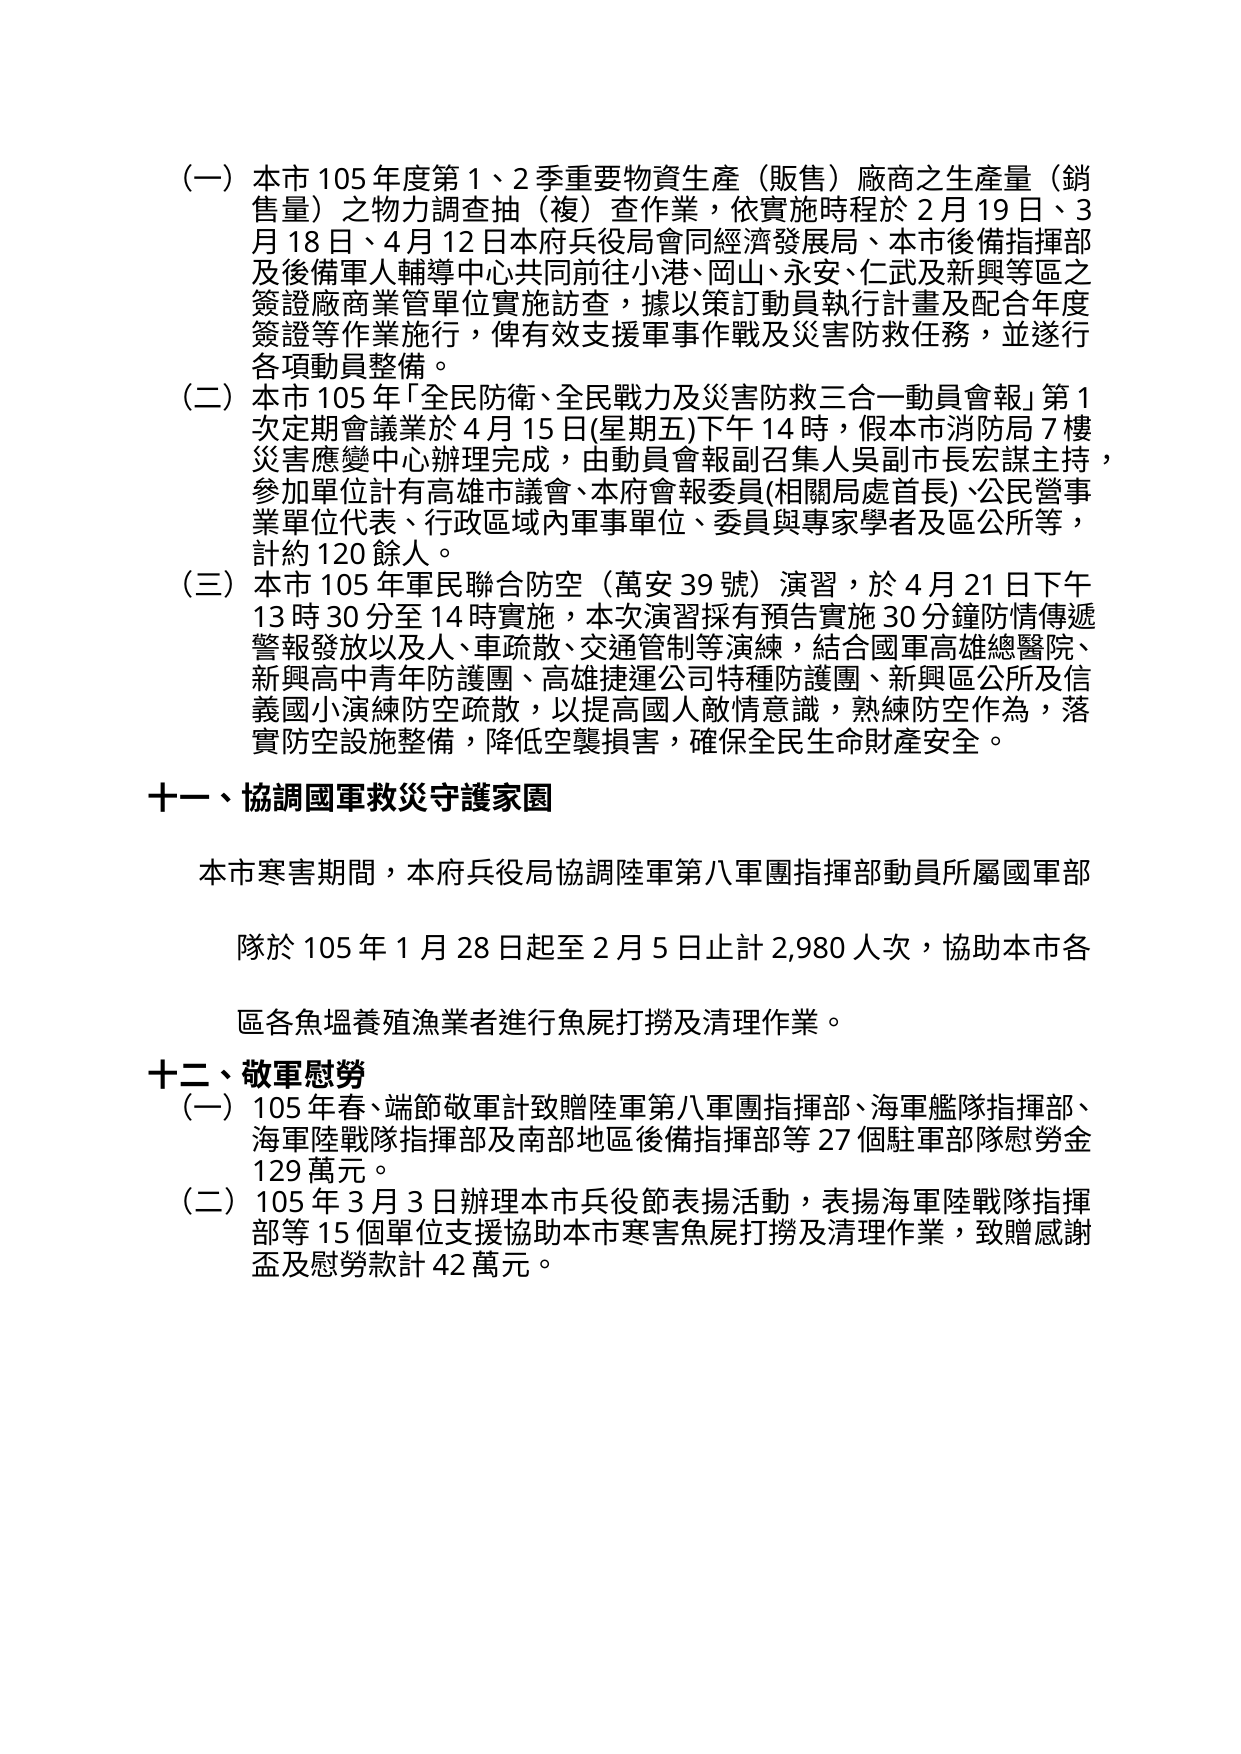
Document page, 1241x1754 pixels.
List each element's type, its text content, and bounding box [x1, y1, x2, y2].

text （一）本市105年度第1、2季重要物資生產（販售）廠商之生產量（銷售量）之物力調查抽（複）查作業，依實施時程於2月19日、3月18日、4月12日本府兵役局會同經濟發展局、本市後備指揮部及後備軍人輔導中心共同前往小港、岡山、永安、仁武及新興等區之簽證廠商業管單位實施訪查，據以策訂動員執行計畫及配合年度簽證等作業施行，俾有效支援軍事作戰及災害防救任務，並遂行各項動員整備。 [164, 164, 1092, 383]
text （二）105年3月3日辦理本市兵役節表揚活動，表揚海軍陸戰隊指揮部等15個單位支援協助本市寒害魚屍打撈及清理作業，致贈感謝盃及慰勞款計42萬元。 [164, 1187, 1092, 1281]
text 本市寒害期間，本府兵役局協調陸軍第八軍團指揮部動員所屬國軍部隊於105年1 月28日起至2月5日止計2,980人次，協助本市各區各魚塭養殖漁業者進行魚屍打撈及清理作業。 [148, 833, 1092, 1058]
text 十一、協調國軍救災守護家園 [148, 758, 1092, 833]
text （二）本市105年「全民防衛、全民戰力及災害防救三合一動員會報」第1次定期會議業於4月15日(星期五)下午14時，假本市消防局7樓災害應變中心辦理完成，由動員會報副召集人吳副市長宏謀主持，參加單位計有高雄市議會、本府會報委員(相關局處首長)、公民營事業單位代表、行政區域內軍事單位、委員與專家學者及區公所等，計約120餘人。 [164, 383, 1092, 571]
text 十二、敬軍慰勞 [148, 1058, 1092, 1094]
text （一）105年春、端節敬軍計致贈陸軍第八軍團指揮部、海軍艦隊指揮部、海軍陸戰隊指揮部及南部地區後備指揮部等27個駐軍部隊慰勞金129萬元。 [164, 1094, 1092, 1187]
text （三）本市105年軍民聯合防空（萬安39號）演習，於4月21日下午13時30分至14時實施，本次演習採有預告實施30分鐘防情傳遞、警報發放以及人、車疏散、交通管制等演練，結合國軍高雄總醫院、新興高中青年防護團、高雄捷運公司特種防護團、新興區公所及信義國小演練防空疏散，以提高國人敵情意識，熟練防空作為，落實防空設施整備，降低空襲損害，確保全民生命財產安全。 [164, 571, 1092, 758]
